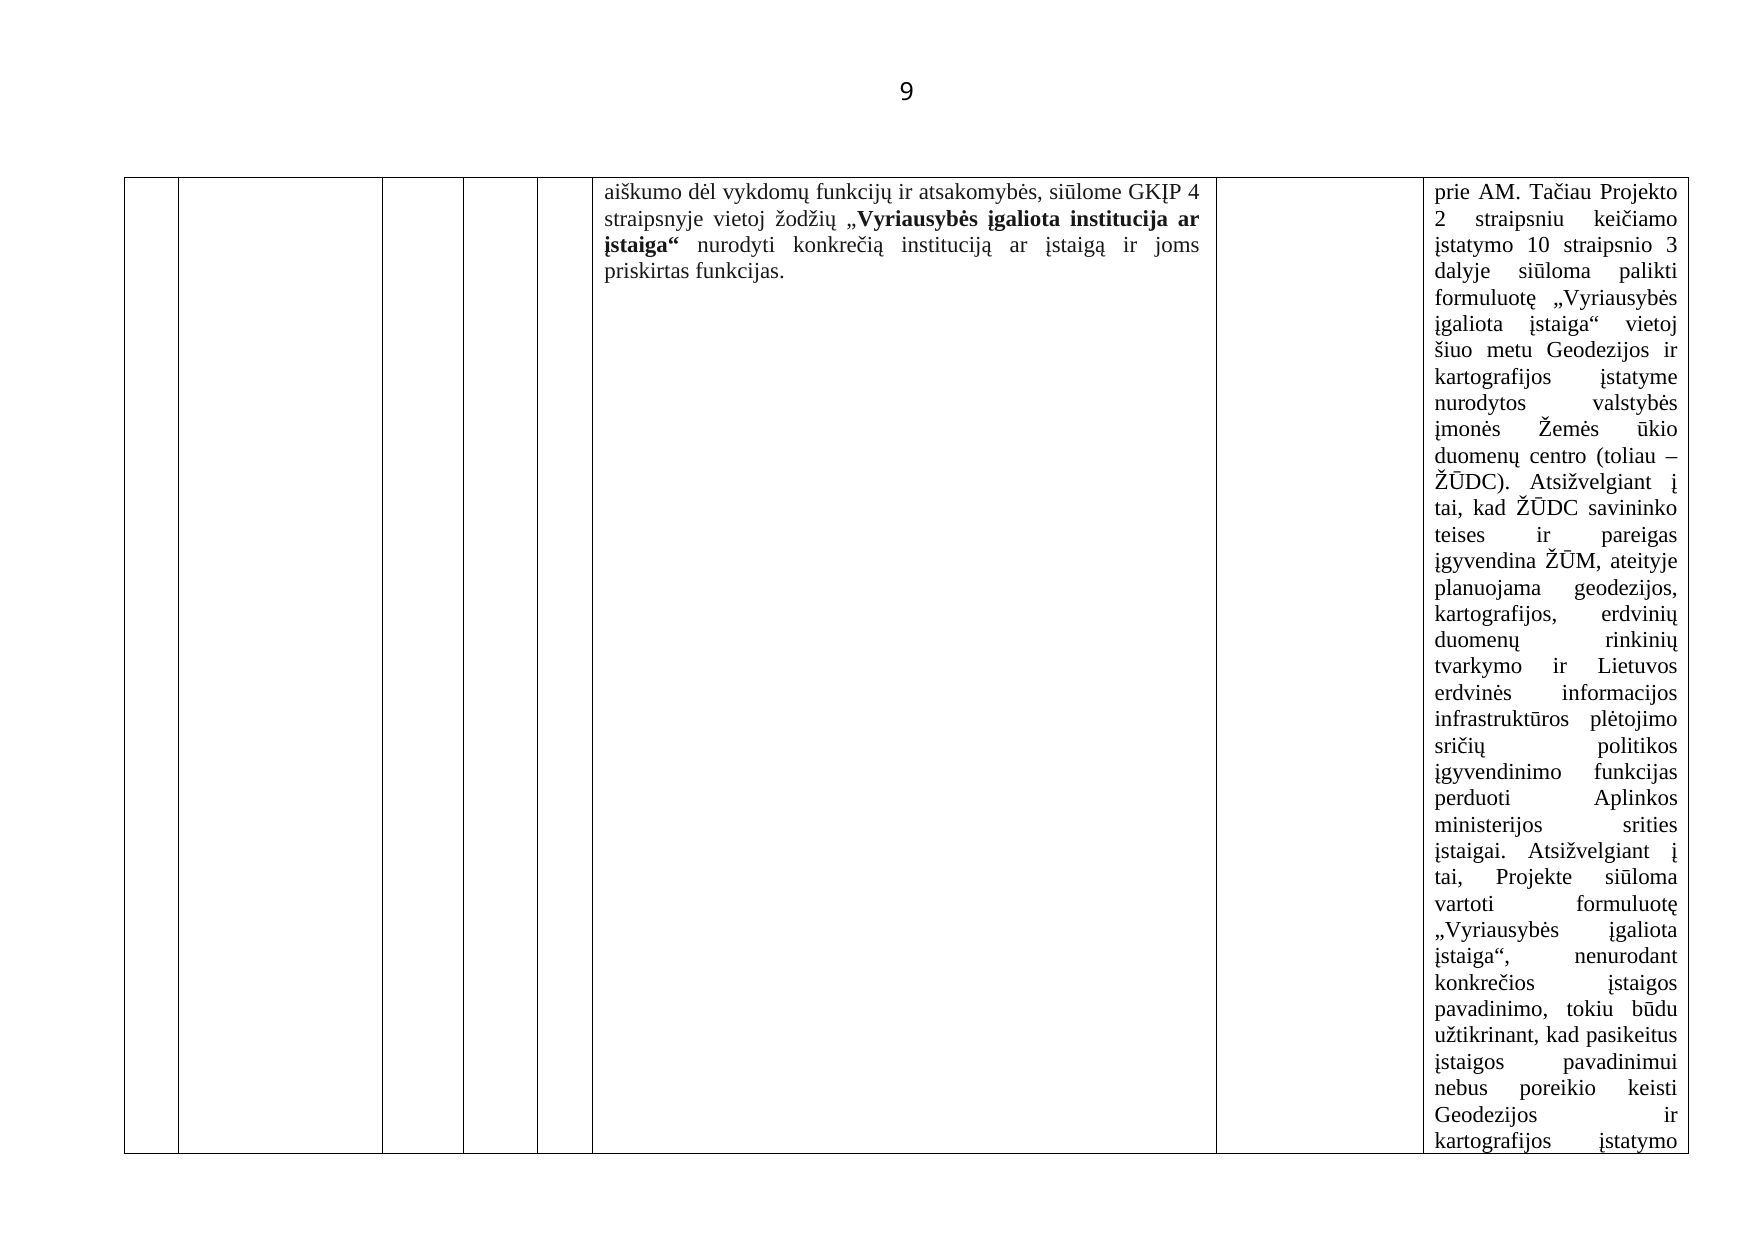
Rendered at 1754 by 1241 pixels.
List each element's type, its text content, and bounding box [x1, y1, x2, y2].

table_cell [464, 178, 537, 1153]
table_cell [125, 178, 178, 1153]
table_cell [538, 178, 592, 1153]
table_cell prie AM. Tačiau Projekto 2 straipsniu keičiamo įstatymo 10 straipsnio 3 dalyje siūloma palikti formuluotę „Vyriausybės įgaliota įstaiga“ vietoj šiuo metu Geodezijos ir kartografijos įstatyme nurodytos valstybės įmonės Žemės ūkio duomenų centro (toliau – ŽŪDC). Atsižvelgiant į tai, kad ŽŪDC savininko teises ir pareigas įgyvendina ŽŪM, ateityje planuojama geodezijos, kartografijos, erdvinių duomenų rinkinių tvarkymo ir Lietuvos erdvinės informacijos infrastruktūros plėtojimo sričių politikos įgyvendinimo funkcijas perduoti Aplinkos ministerijos srities įstaigai. Atsižvelgiant į tai, Projekte siūloma vartoti formuluotę „Vyriausybės įgaliota įstaiga“, nenurodant konkrečios įstaigos pavadinimo, tokiu būdu užtikrinant, kad pasikeitus įstaigos pavadinimui nebus poreikio keisti Geodezijos ir kartografijos įstatymo [1424, 178, 1688, 1153]
table_cell [179, 178, 382, 1153]
table_cell [383, 178, 463, 1153]
table_cell [1217, 178, 1423, 1153]
table_cell aiškumo dėl vykdomų funkcijų ir atsakomybės, siūlome GKĮP 4 straipsnyje vietoj žodžių „Vyriausybės įgaliota institucija ar įstaiga“ nurodyti konkrečią instituciją ar įstaigą ir joms priskirtas funkcijas. [593, 178, 1216, 1153]
